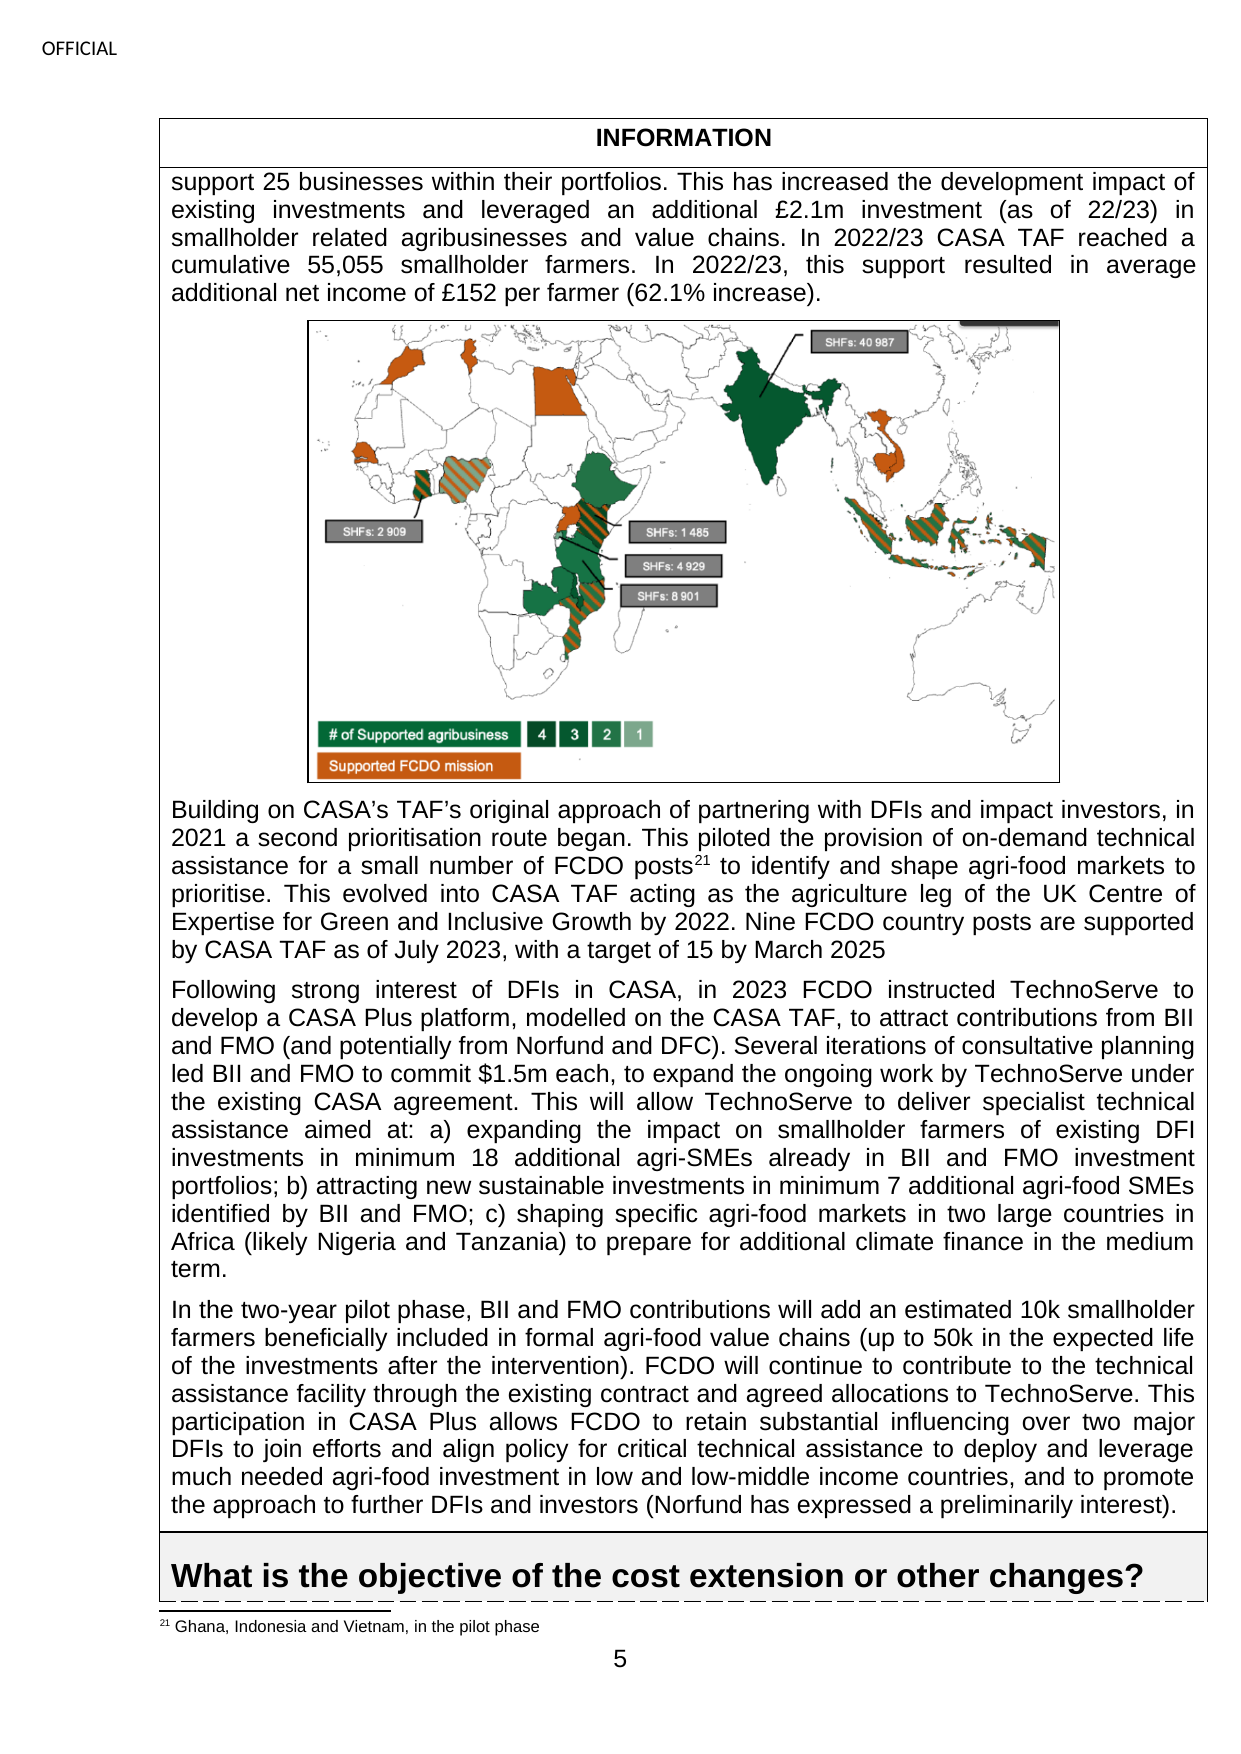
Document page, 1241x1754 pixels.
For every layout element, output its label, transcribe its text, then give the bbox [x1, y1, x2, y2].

picture [309, 321, 1059, 782]
table_cell What is the objective of the cost extension or other changes? [160, 1533, 1207, 1601]
table_header INFORMATION [160, 119, 1207, 167]
table_cell Context, issue, and problem statement The Commercial Agriculture for Smallholders and Agribusiness (CASA) programme recognises the importance of the agri-food sector to livelihoods in LMICs, and the criticality of smallholder farmers and small scale agribusiness to food security in these countries. CASA responds to the lack of opportunities for these actors to engage in commercial value chains and to access finance, coupled with their vulnerability to climate change. Almost 1 billion people are chronically food insecure and over 3 billion cannot afford a healthy diet, including 2.4 billion people moderately or severely food insecure in 2022. Small-scale farmers and related supply chain actors contribute to a significant share of global food production. Small farms contribute 35% of the world’s food and manage 12% of total agricultural land. In South Asia and sub-Saharan Africa, agri-SMEs dominate agrifood supply chains, channeling 65% of food. Smallholders in the developing world need more opportunities to engage in commercial value chains. Less than 7% of the world’s 500 million smallholders are commercially active and involved in “tight” value chains. Most, especially women, operate on a subsistence basis. This lack of economic activity is a major contributor to poverty, with 80% of the world’s poor living in rural farming areas. Bringing emerging commercial smallholders into high potential value chains increases rural incomes and productivity, while creating rural jobs and expanding domestic agri-food production. If 10% of the estimated 150m emerging commercial smallholders were to access formal markets, the increase in rural incomes is estimated to exceed £1.8 billion. If combined with investment in agribusinesses in the same value chains demand for smallholder produce is secured leading to income uplifts and new employment opportunities. Small-scale producers and the agri-SMEs serving them are expected to face the most severe impacts of climate change and have limited capacity to manage them. Despite their criticality to food production, emissions, and climate vulnerability, small-scale farmers and agri-SMEs receive a meagre share of climate finance. Despite their importance, there is a ~$75Bn gap between supply and demand for finance for agri-SMEs driven by key structural barriers in the agri-SME financing market, leaving a large unserved market gap affecting a majority of smaller and less commercially attractive agri-SMEs in the poorest geographies, especially in Africa. DFIs are generally ill-equipped to overcome these structural barriers, despite donors’ prioritization of the agri-food sector. UK’s CASA programme CASA supports a shift from subsistence farming, toward economic opportunity and climate resilience for smallholder farmers in Africa and Asia – or agriculture transformation – driving innovation to better link smallholders and agri-SMEs to finance and resources, including in fragile contexts. CASA scored an ‘A’ for the last annual review period. In July 2023, its two main components had (since 2019): provided technical assistance to 75 agribusinesses (CASA’s Technical Facility has also directly supported 7 investor partners and 9 FCDO Posts) leveraged additional private and public sector investment into smallholder farmer inclusive business models and value chains (Component A - £2.3m and Component B - £2.1m) directly supported smallholder producers and micro-entrepreneurys to improve their productivity, routes to market, incomes, and climate resilience (Component A – 293,694 and Component B – 55,055) CASA supports FCDO strategic priorities. In June 2022 the programme was included in UK Government pledge in support of countries on the food security frontline. As of 2022, 100% of the CASA budget allocation contributes to the UK International Climate Finance (ICF) commitment, with all interventions designed to support climate change adaptation, and mitigation where possible, as well as to improve nutrition and gender inclusion results. In 2023 CASA has further enhanced its climate approach, with ICAI assessing its progress to be in line with its recent recommendation to ensure all FCDO agriculture programmes and investments have an integral focus on climate and nature. Component A – CASA Country Interventions, Learning and Influencing The Market System Development component of CASA (or Component A) is implemented by NIRAS in association with Swisscontact, with a total budget of £17.5m. Country interventions in Ethiopia, Malawi, Nepal and Rwanda support small agribusinesses across selected value chains, bringing more poor smallholders in commercial food production for domestic markets and preparing agri-SMEs for local investment. Activities include: Linking smallholders to agribusinesses and markets: support to businesses, cooperatives and local NGOs for interventions linking more farmers to domestic food markets, e.g. through contract farming, outgrower schemes. Supporting smaller agribusinesses in food value chains to prepare for investment: technical assistance to improve financial accounting, governance, operations, strategic planning and to support smaller agribusinesses to identify and engage with investors. Climate risk management and resilience for smallholders and agri-SMEs in food value chains: support to smallholder farmers to better adapt to the effects of climate change, increasing smallholder and agri-SME climate resilience and mobilising additional public and private sector climate finance. As of July 2023, NIRAS country teams have engaged in partnerships with a cumulative total of 50 SMEs (current target to March 2025 is 60), reaching 293,694 smallholders (target to March 2025 in 350,000). 27 SMEs improved their investment readiness and 11 have accessed commercial finance (targets to March 2025 are 35 and 20, respectively). CASA also undertakes targeted evidence, learning and influencing activities to course-correct within CASA projects, improve the evidence base on the commercialisation of smallholder farmers, and influence the debate on smallholder agriculture and the approaches of specific investors, donorsc, and governments. 25 policy-relevant research reports, have been produced, including regular iterations of the FCDO Commercial Agriculture Portfolio Review. Component B – CASA Technical Assistance Facility CASA Technical Assistance Facility (TAF) is a £10m component of CASA implemented by the international non-profit development consulting organisation TechnoServe in support of a climate resilient and inclusive global agriculture sector in over 15 countries in Africa and Asia. CASA TAF provides long-term technical assistance to investment-ready agribusinesses to enable them to expand their smallholder farmer supply chains. This increases the development impact of investment and attracts further climate-smart finance, ultimately increasing the incomes and climate resilience of smallholder farmers and rural communities. CASA TAF has partnered with 7 DFIs (including BII, FMO, Norfund) and impact investors to support 25 businesses within their portfolios. This has increased the development impact of existing investments and leveraged an additional £2.1m investment (as of 22/23) in smallholder related agribusinesses and value chains. In 2022/23 CASA TAF reached a cumulative 55,055 smallholder farmers. In 2022/23, this support resulted in average additional net income of £152 per farmer (62.1% increase). Building on CASA’s TAF’s original approach of partnering with DFIs and impact investors, in 2021 a second prioritisation route began. This piloted the provision of on-demand technical assistance for a small number of FCDO posts to identify and shape agri-food markets to prioritise. This evolved into CASA TAF acting as the agriculture leg of the UK Centre of Expertise for Green and Inclusive Growth by 2022. Nine FCDO country posts are supported by CASA TAF as of July 2023, with a target of 15 by March 2025 Following strong interest of DFIs in CASA, in 2023 FCDO instructed TechnoServe to develop a CASA Plus platform, modelled on the CASA TAF, to attract contributions from BII and FMO (and potentially from Norfund and DFC). Several iterations of consultative planning led BII and FMO to commit $1.5m each, to expand the ongoing work by TechnoServe under the existing CASA agreement. This will allow TechnoServe to deliver specialist technical assistance aimed at: a) expanding the impact on smallholder farmers of existing DFI investments in minimum 18 additional agri-SMEs already in BII and FMO investment portfolios; b) attracting new sustainable investments in minimum 7 additional agri-food SMEs identified by BII and FMO; c) shaping specific agri-food markets in two large countries in Africa (likely Nigeria and Tanzania) to prepare for additional climate finance in the medium term. In the two-year pilot phase, BII and FMO contributions will add an estimated 10k smallholder farmers beneficially included in formal agri-food value chains (up to 50k in the expected life of the investments after the intervention). FCDO will continue to contribute to the technical assistance facility through the existing contract and agreed allocations to TechnoServe. This participation in CASA Plus allows FCDO to retain substantial influencing over two major DFIs to join efforts and align policy for critical technical assistance to deploy and leverage much needed agri-food investment in low and low-middle income countries, and to promote the approach to further DFIs and investors (Norfund has expressed a preliminarily interest). [160, 168, 1207, 1531]
